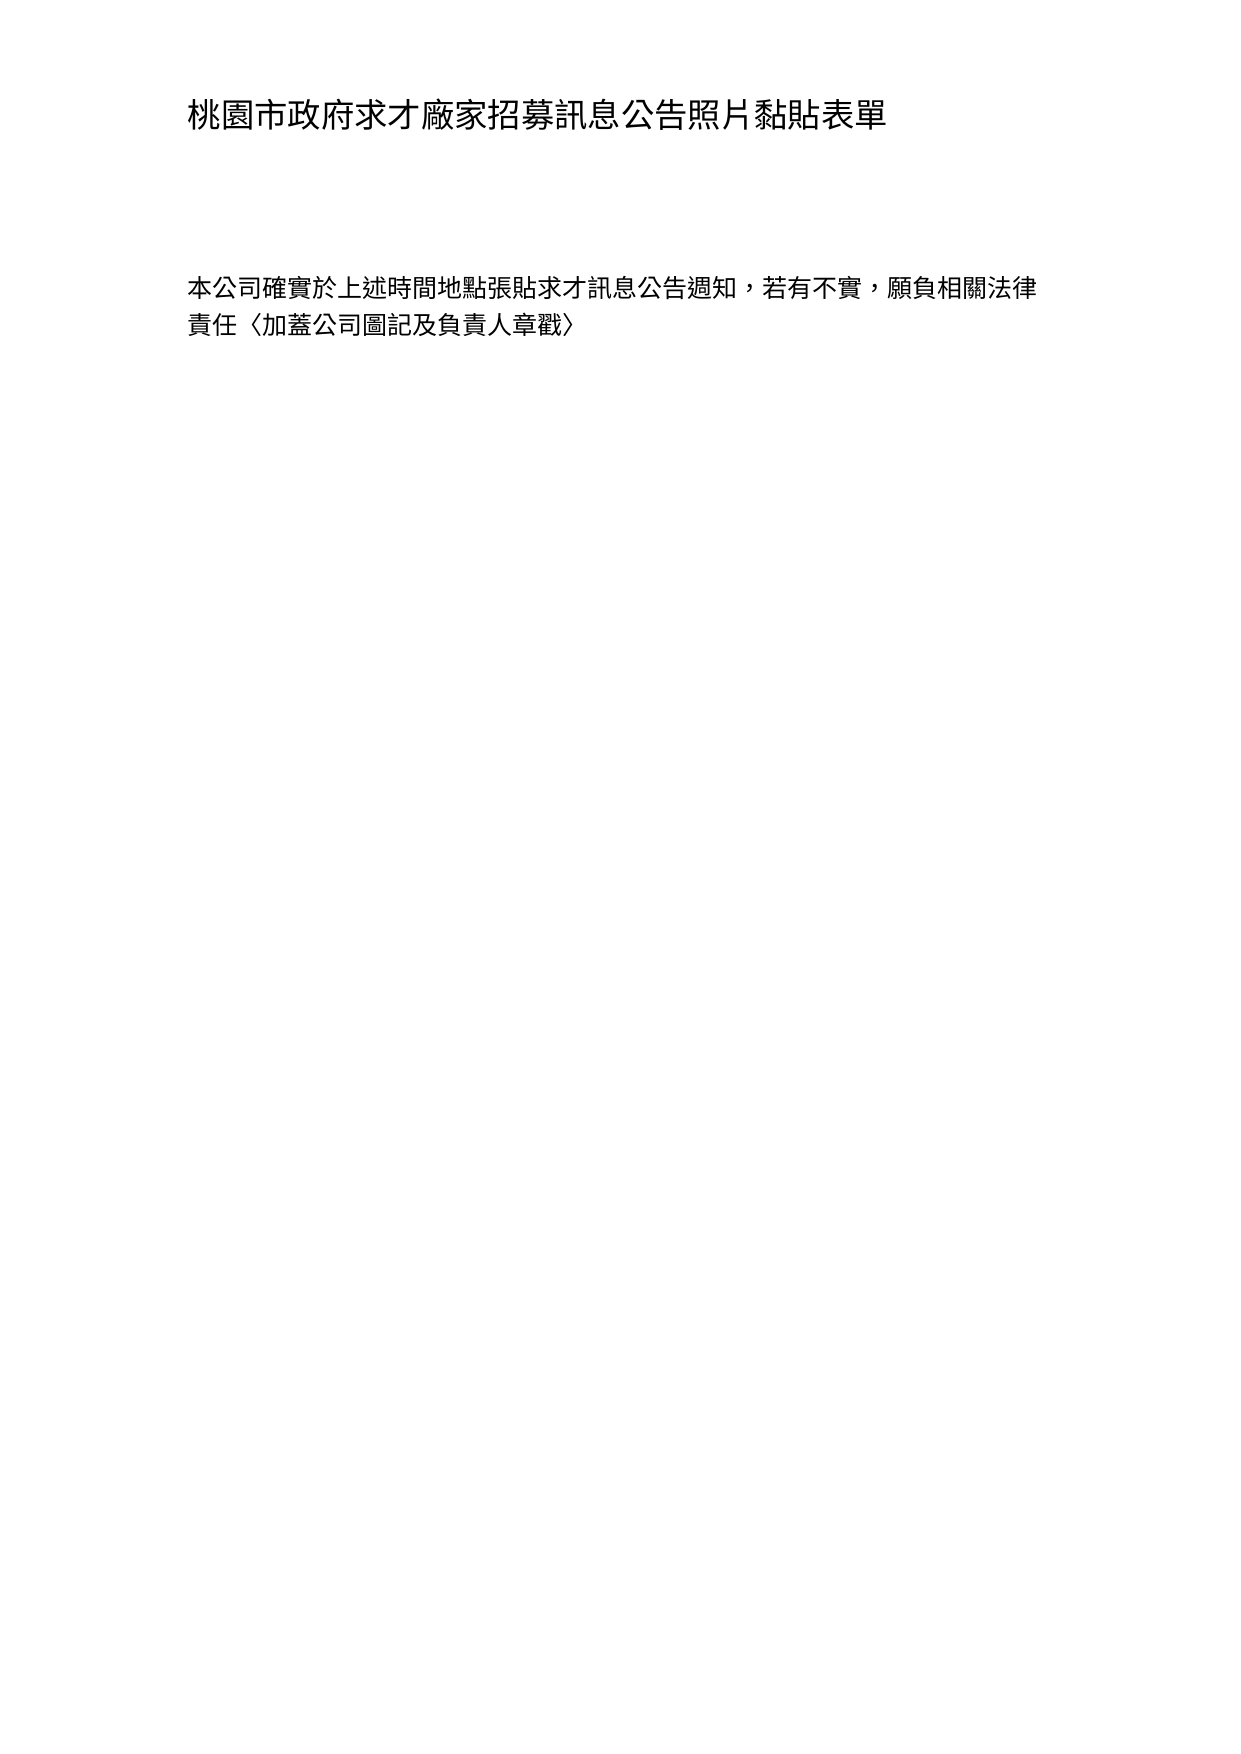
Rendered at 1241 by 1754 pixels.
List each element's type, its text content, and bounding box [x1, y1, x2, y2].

text 本公司確實於上述時間地點張貼求才訊息公告週知，若有不實，願負相關法律責任〈加蓋公司圖記及負責人章戳〉 [187, 268, 1053, 343]
